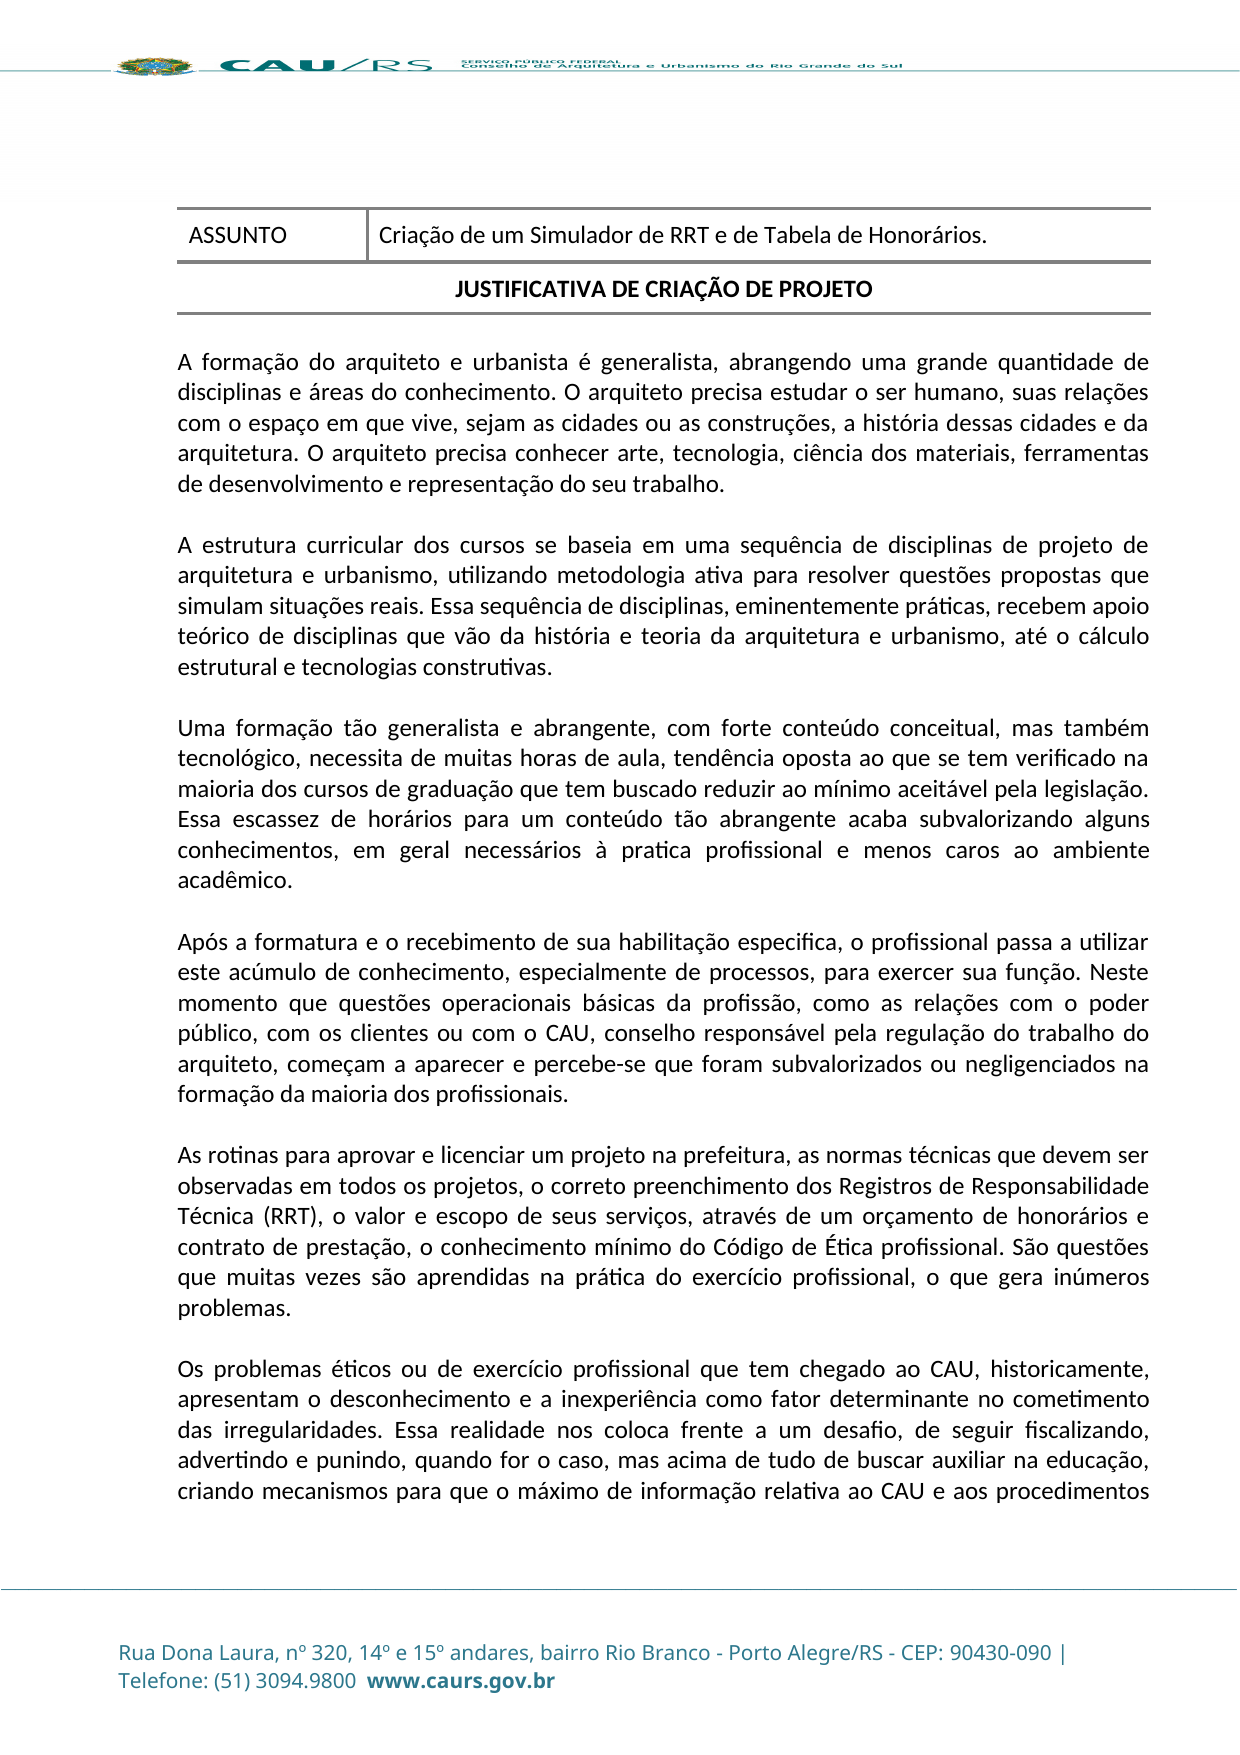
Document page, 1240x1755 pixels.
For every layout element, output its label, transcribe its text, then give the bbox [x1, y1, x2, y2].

text A estrutura curricular dos cursos se baseia em uma sequência de disciplinas de projeto de arquitetura e urbanismo, utilizando metodologia ativa para resolver questões propostas que simulam situações reais. Essa sequência de disciplinas, eminentemente práticas, recebem apoio teórico de disciplinas que vão da história e teoria da arquitetura e urbanismo, até o cálculo estrutural e tecnologias construtivas. [177, 529, 1151, 682]
table_header ASSUNTO [177, 210, 366, 259]
text A formação do arquiteto e urbanista é generalista, abrangendo uma grande quantidade de disciplinas e áreas do conhecimento. O arquiteto precisa estudar o ser humano, suas relações com o espaço em que vive, sejam as cidades ou as construções, a história dessas cidades e da arquitetura. O arquiteto precisa conhecer arte, tecnologia, ciência dos materiais, ferramentas de desenvolvimento e representação do seu trabalho. [177, 346, 1151, 498]
text Os problemas éticos ou de exercício profissional que tem chegado ao CAU, historicamente, apresentam o desconhecimento e a inexperiência como fator determinante no cometimento das irregularidades. Essa realidade nos coloca frente a um desafio, de seguir fiscalizando, advertindo e punindo, quando for o caso, mas acima de tudo de buscar auxiliar na educação, criando mecanismos para que o máximo de informação relativa ao CAU e aos procedimentos [177, 1353, 1151, 1506]
text As rotinas para aprovar e licenciar um projeto na prefeitura, as normas técnicas que devem ser observadas em todos os projetos, o correto preenchimento dos Registros de Responsabilidade Técnica (RRT), o valor e escopo de seus serviços, através de um orçamento de honorários e contrato de prestação, o conhecimento mínimo do Código de Ética profissional. São questões que muitas vezes são aprendidas na prática do exercício profissional, o que gera inúmeros problemas. [177, 1139, 1151, 1322]
table_header Criação de um Simulador de RRT e de Tabela de Honorários. [369, 210, 1151, 259]
table_cell JUSTIFICATIVA DE CRIAÇÃO DE PROJETO [177, 264, 1151, 312]
text Uma formação tão generalista e abrangente, com forte conteúdo conceitual, mas também tecnológico, necessita de muitas horas de aula, tendência oposta ao que se tem verificado na maioria dos cursos de graduação que tem buscado reduzir ao mínimo aceitável pela legislação. Essa escassez de horários para um conteúdo tão abrangente acaba subvalorizando alguns conhecimentos, em geral necessários à pratica profissional e menos caros ao ambiente acadêmico. [177, 712, 1151, 895]
text Após a formatura e o recebimento de sua habilitação especifica, o profissional passa a utilizar este acúmulo de conhecimento, especialmente de processos, para exercer sua função. Neste momento que questões operacionais básicas da profissão, como as relações com o poder público, com os clientes ou com o CAU, conselho responsável pela regulação do trabalho do arquiteto, começam a aparecer e percebe-se que foram subvalorizados ou negligenciados na formação da maioria dos profissionais. [177, 926, 1151, 1109]
